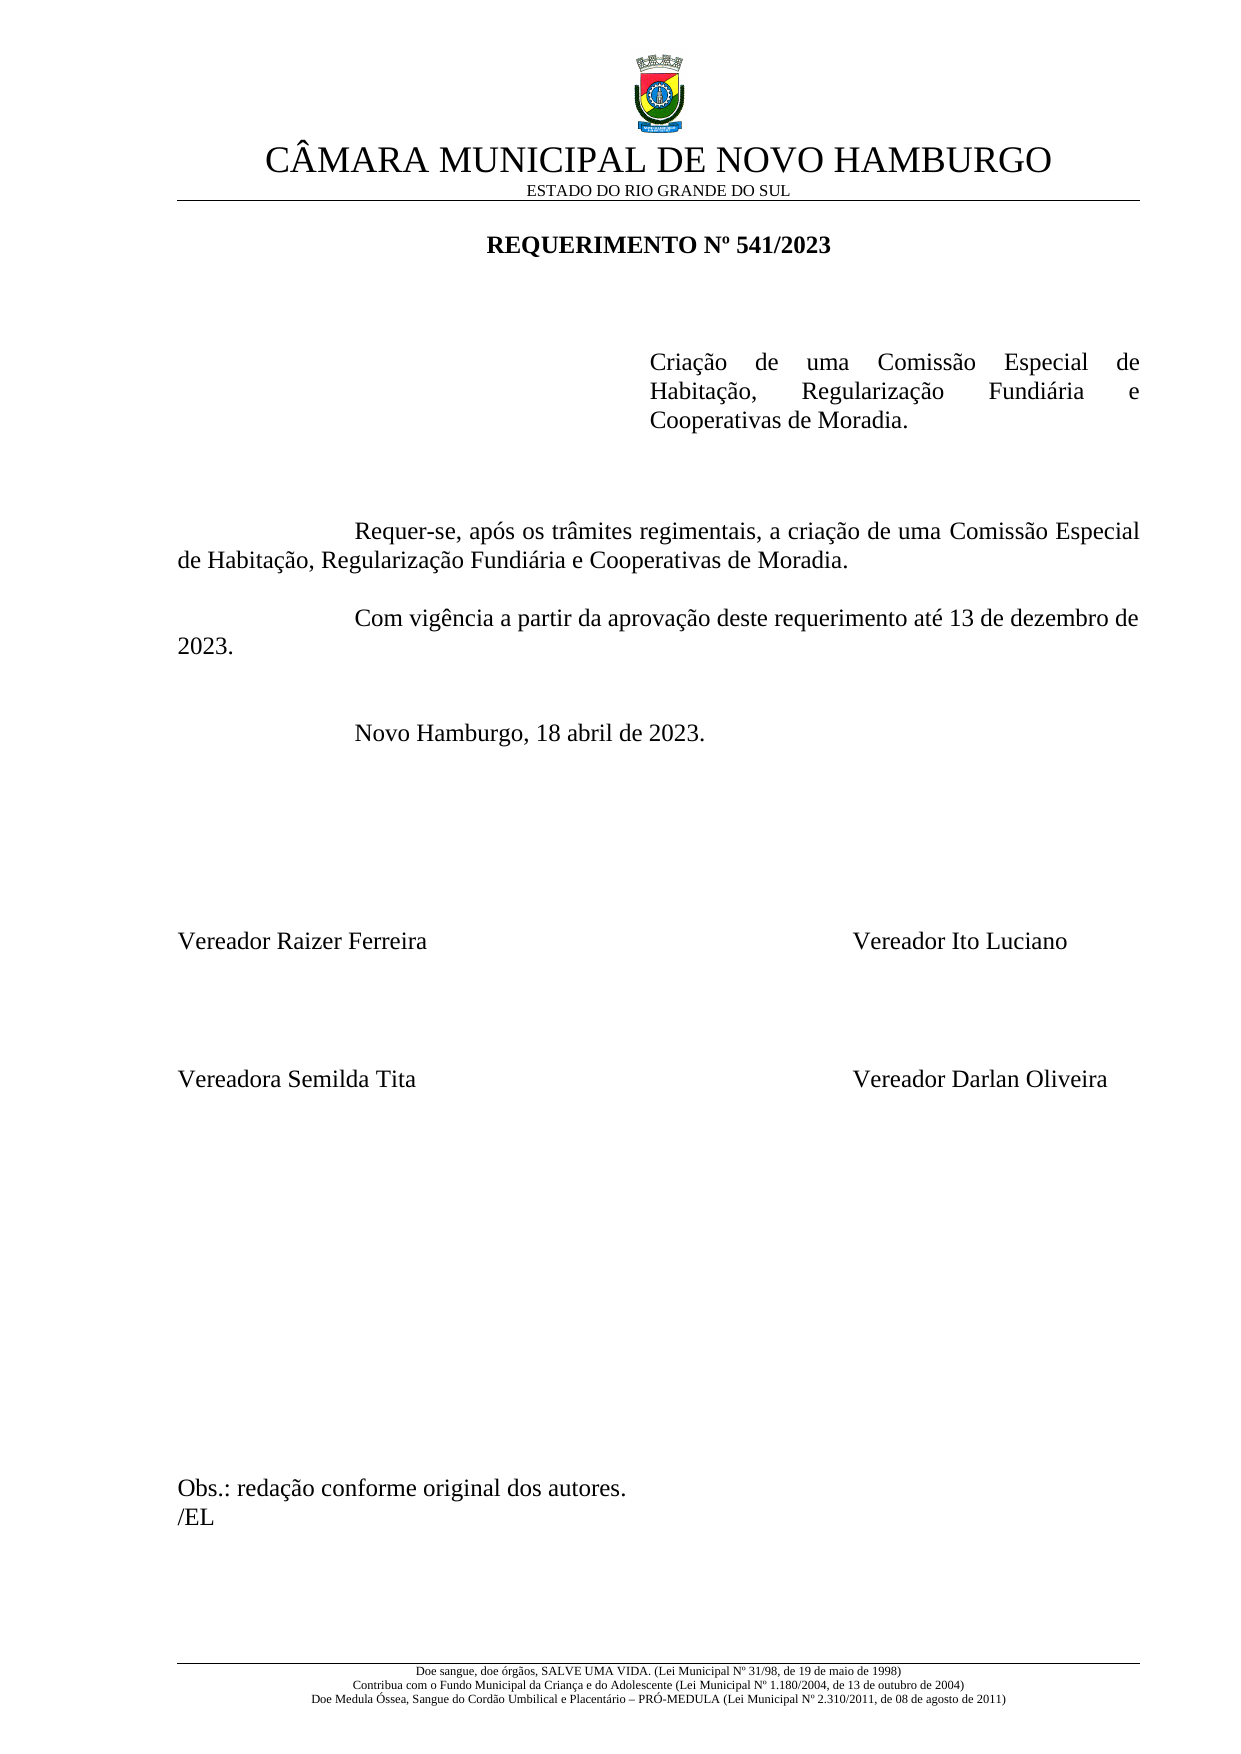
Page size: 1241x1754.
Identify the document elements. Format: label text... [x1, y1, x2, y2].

text Novo Hamburgo, 18 abril de 2023. [177, 718, 1140, 746]
text Vereadora Semilda Tita Vereador Darlan Oliveira [177, 1064, 1140, 1093]
text Com vigência a partir da aprovação deste requerimento até 13 de dezembro de 2023. [177, 603, 1140, 660]
text Obs.: redação conforme original dos autores. [177, 1473, 1140, 1502]
picture [630, 48, 687, 137]
text Criação de uma Comissão Especial de Habitação, Regularização Fundiária e Cooperativas de Moradia. [649, 347, 1140, 434]
text Vereador Raizer Ferreira Vereador Ito Luciano [177, 926, 1140, 954]
text /EL [177, 1502, 1140, 1530]
text Requer-se, após os trâmites regimentais, a criação de uma Comissão Especial de Habitação, Regularização Fundiária e Cooperativas de Moradia. [177, 516, 1140, 574]
text REQUERIMENTO Nº 541/2023 [177, 230, 1140, 259]
